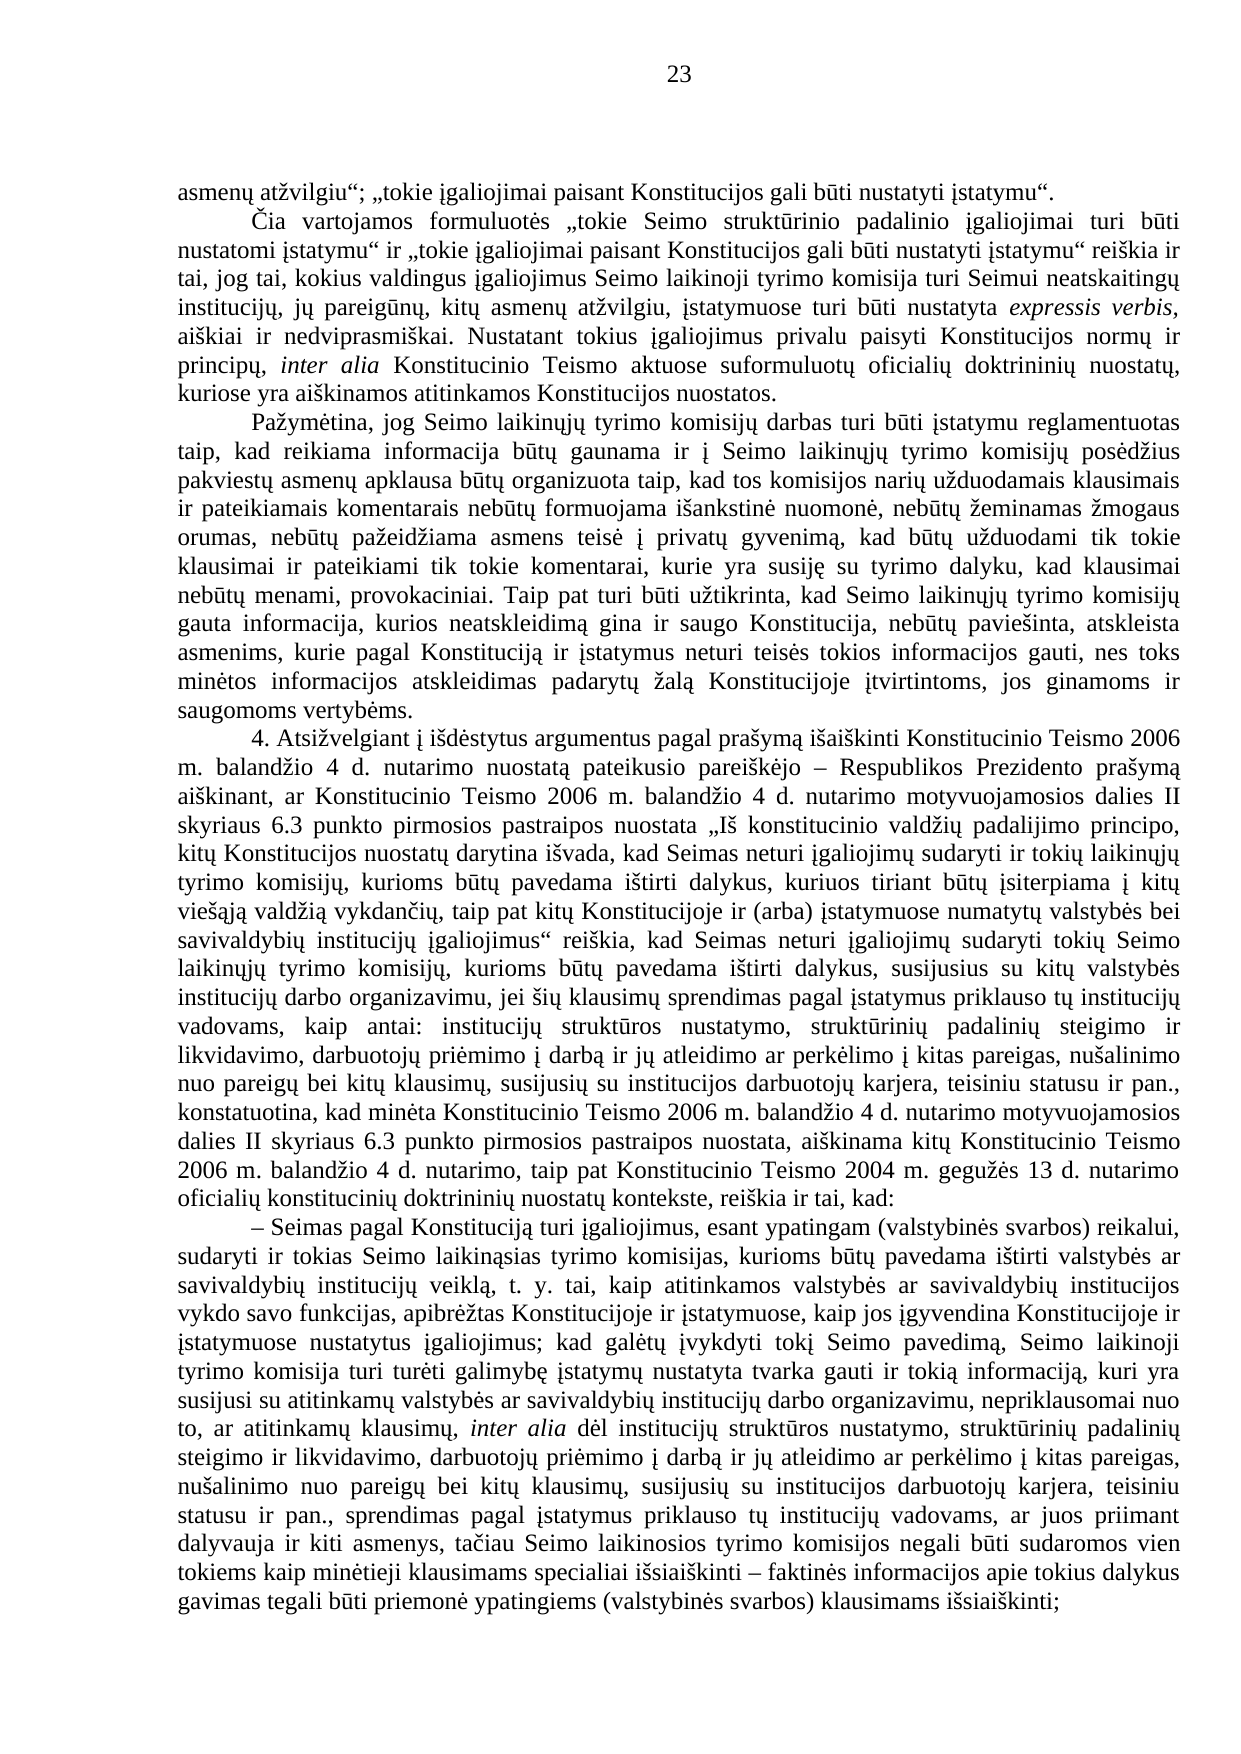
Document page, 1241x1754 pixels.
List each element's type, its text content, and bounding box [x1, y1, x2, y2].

text Čia vartojamos formuluotės „tokie Seimo struktūrinio padalinio įgaliojimai turi būti nustatomi įstatymu“ ir „tokie įgaliojimai paisant Konstitucijos gali būti nustatyti įstatymu“ reiškia ir tai, jog tai, kokius valdingus įgaliojimus Seimo laikinoji tyrimo komisija turi Seimui neatskaitingų institucijų, jų pareigūnų, kitų asmenų atžvilgiu, įstatymuose turi būti nustatyta expressis verbis, aiškiai ir nedviprasmiškai. Nustatant tokius įgaliojimus privalu paisyti Konstitucijos normų ir principų, inter alia Konstitucinio Teismo aktuose suformuluotų oficialių doktrininių nuostatų, kuriose yra aiškinamos atitinkamos Konstitucijos nuostatos. [177, 206, 1181, 407]
text asmenų atžvilgiu“; „tokie įgaliojimai paisant Konstitucijos gali būti nustatyti įstatymu“. [177, 177, 1181, 206]
text Pažymėtina, jog Seimo laikinųjų tyrimo komisijų darbas turi būti įstatymu reglamentuotas taip, kad reikiama informacija būtų gaunama ir į Seimo laikinųjų tyrimo komisijų posėdžius pakviestų asmenų apklausa būtų organizuota taip, kad tos komisijos narių užduodamais klausimais ir pateikiamais komentarais nebūtų formuojama išankstinė nuomonė, nebūtų žeminamas žmogaus orumas, nebūtų pažeidžiama asmens teisė į privatų gyvenimą, kad būtų užduodami tik tokie klausimai ir pateikiami tik tokie komentarai, kurie yra susiję su tyrimo dalyku, kad klausimai nebūtų menami, provokaciniai. Taip pat turi būti užtikrinta, kad Seimo laikinųjų tyrimo komisijų gauta informacija, kurios neatskleidimą gina ir saugo Konstitucija, nebūtų paviešinta, atskleista asmenims, kurie pagal Konstituciją ir įstatymus neturi teisės tokios informacijos gauti, nes toks minėtos informacijos atskleidimas padarytų žalą Konstitucijoje įtvirtintoms, jos ginamoms ir saugomoms vertybėms. [177, 407, 1181, 723]
text – Seimas pagal Konstituciją turi įgaliojimus, esant ypatingam (valstybinės svarbos) reikalui, sudaryti ir tokias Seimo laikinąsias tyrimo komisijas, kurioms būtų pavedama ištirti valstybės ar savivaldybių institucijų veiklą, t. y. tai, kaip atitinkamos valstybės ar savivaldybių institucijos vykdo savo funkcijas, apibrėžtas Konstitucijoje ir įstatymuose, kaip jos įgyvendina Konstitucijoje ir įstatymuose nustatytus įgaliojimus; kad galėtų įvykdyti tokį Seimo pavedimą, Seimo laikinoji tyrimo komisija turi turėti galimybę įstatymų nustatyta tvarka gauti ir tokią informaciją, kuri yra susijusi su atitinkamų valstybės ar savivaldybių institucijų darbo organizavimu, nepriklausomai nuo to, ar atitinkamų klausimų, inter alia dėl institucijų struktūros nustatymo, struktūrinių padalinių steigimo ir likvidavimo, darbuotojų priėmimo į darbą ir jų atleidimo ar perkėlimo į kitas pareigas, nušalinimo nuo pareigų bei kitų klausimų, susijusių su institucijos darbuotojų karjera, teisiniu statusu ir pan., sprendimas pagal įstatymus priklauso tų institucijų vadovams, ar juos priimant dalyvauja ir kiti asmenys, tačiau Seimo laikinosios tyrimo komisijos negali būti sudaromos vien tokiems kaip minėtieji klausimams specialiai išsiaiškinti – faktinės informacijos apie tokius dalykus gavimas tegali būti priemonė ypatingiems (valstybinės svarbos) klausimams išsiaiškinti; [177, 1212, 1181, 1615]
text 4. Atsižvelgiant į išdėstytus argumentus pagal prašymą išaiškinti Konstitucinio Teismo 2006 m. balandžio 4 d. nutarimo nuostatą pateikusio pareiškėjo – Respublikos Prezidento prašymą aiškinant, ar Konstitucinio Teismo 2006 m. balandžio 4 d. nutarimo motyvuojamosios dalies II skyriaus 6.3 punkto pirmosios pastraipos nuostata „Iš konstitucinio valdžių padalijimo principo, kitų Konstitucijos nuostatų darytina išvada, kad Seimas neturi įgaliojimų sudaryti ir tokių laikinųjų tyrimo komisijų, kurioms būtų pavedama ištirti dalykus, kuriuos tiriant būtų įsiterpiama į kitų viešąją valdžią vykdančių, taip pat kitų Konstitucijoje ir (arba) įstatymuose numatytų valstybės bei savivaldybių institucijų įgaliojimus“ reiškia, kad Seimas neturi įgaliojimų sudaryti tokių Seimo laikinųjų tyrimo komisijų, kurioms būtų pavedama ištirti dalykus, susijusius su kitų valstybės institucijų darbo organizavimu, jei šių klausimų sprendimas pagal įstatymus priklauso tų institucijų vadovams, kaip antai: institucijų struktūros nustatymo, struktūrinių padalinių steigimo ir likvidavimo, darbuotojų priėmimo į darbą ir jų atleidimo ar perkėlimo į kitas pareigas, nušalinimo nuo pareigų bei kitų klausimų, susijusių su institucijos darbuotojų karjera, teisiniu statusu ir pan., konstatuotina, kad minėta Konstitucinio Teismo 2006 m. balandžio 4 d. nutarimo motyvuojamosios dalies II skyriaus 6.3 punkto pirmosios pastraipos nuostata, aiškinama kitų Konstitucinio Teismo 2006 m. balandžio 4 d. nutarimo, taip pat Konstitucinio Teismo 2004 m. gegužės 13 d. nutarimo oficialių konstitucinių doktrininių nuostatų kontekste, reiškia ir tai, kad: [177, 723, 1181, 1212]
